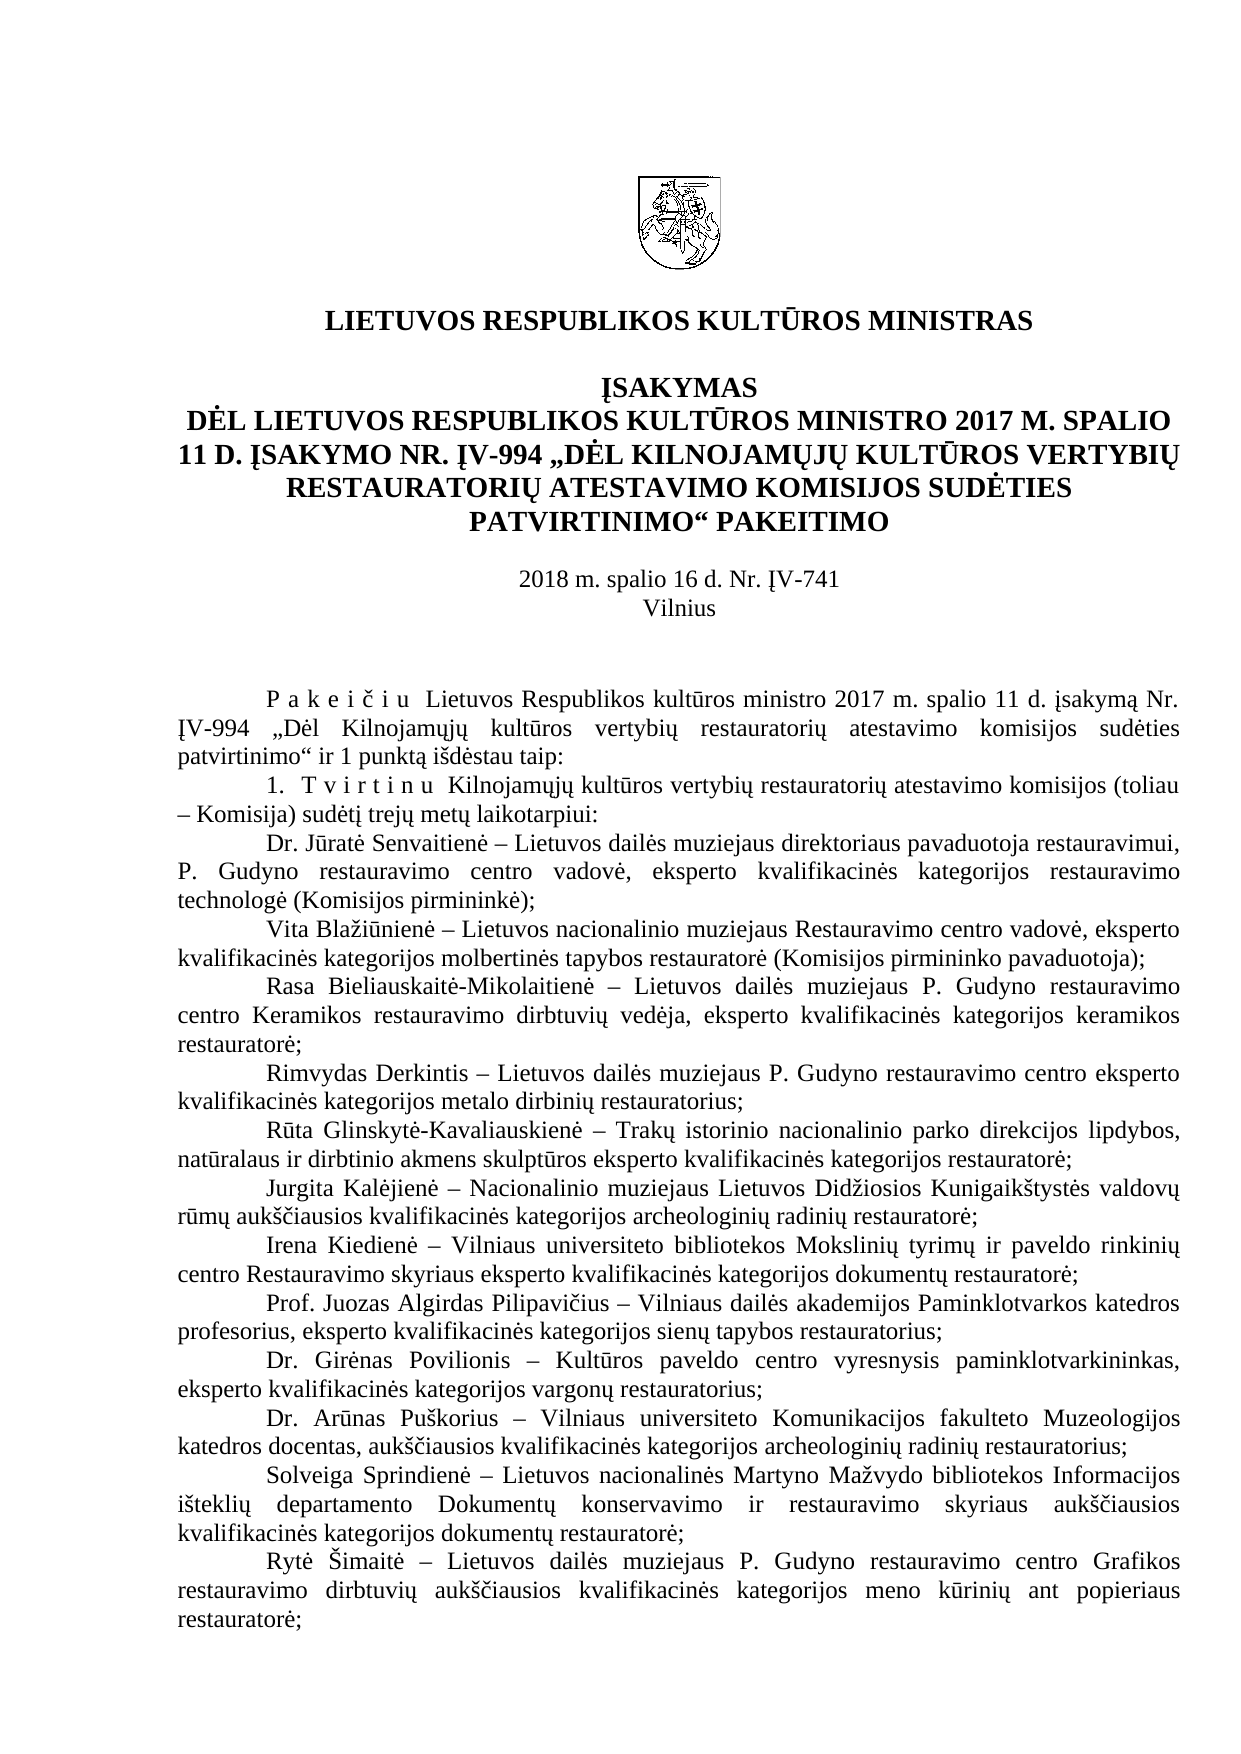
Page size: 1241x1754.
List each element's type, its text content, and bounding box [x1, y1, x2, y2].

text Rasa Bieliauskaitė-Mikolaitienė – Lietuvos dailės muziejaus P. Gudyno restauravimo centro Keramikos restauravimo dirbtuvių vedėja, eksperto kvalifikacinės kategorijos keramikos restauratorė; [177, 971, 1181, 1058]
text Irena Kiedienė – Vilniaus universiteto bibliotekos Mokslinių tyrimų ir paveldo rinkinių centro Restauravimo skyriaus eksperto kvalifikacinės kategorijos dokumentų restauratorė; [177, 1230, 1181, 1288]
text 2018 m. spalio 16 d. Nr. ĮV-741 [177, 564, 1181, 593]
text Solveiga Sprindienė – Lietuvos nacionalinės Martyno Mažvydo bibliotekos Informacijos išteklių departamento Dokumentų konservavimo ir restauravimo skyriaus aukščiausios kvalifikacinės kategorijos dokumentų restauratorė; [177, 1460, 1181, 1546]
text Vilnius [177, 593, 1181, 622]
text Rūta Glinskytė-Kavaliauskienė – Trakų istorinio nacionalinio parko direkcijos lipdybos, natūralaus ir dirbtinio akmens skulptūros eksperto kvalifikacinės kategorijos restauratorė; [177, 1115, 1181, 1173]
text P a k e i č i u Lietuvos Respublikos kultūros ministro 2017 m. spalio 11 d. įsakymą Nr. ĮV-994 „Dėl Kilnojamųjų kultūros vertybių restauratorių atestavimo komisijos sudėties patvirtinimo“ ir 1 punktą išdėstau taip: [177, 684, 1181, 770]
text Rytė Šimaitė – Lietuvos dailės muziejaus P. Gudyno restauravimo centro Grafikos restauravimo dirbtuvių aukščiausios kvalifikacinės kategorijos meno kūrinių ant popieriaus restauratorė; [177, 1546, 1181, 1633]
text DĖL LIETUVOS RESPUBLIKOS KULTŪROS MINISTRO 2017 M. SPALIO 11 D. ĮSAKYMO NR. ĮV-994 „DĖL KILNOJAMŲJŲ KULTŪROS VERTYBIŲ RESTAURATORIŲ ATESTAVIMO KOMISIJOS SUDĖTIES PATVIRTINIMO“ PAKEITIMO [177, 403, 1181, 538]
text Vita Blažiūnienė – Lietuvos nacionalinio muziejaus Restauravimo centro vadovė, eksperto kvalifikacinės kategorijos molbertinės tapybos restauratorė (Komisijos pirmininko pavaduotoja); [177, 914, 1181, 971]
text Jurgita Kalėjienė – Nacionalinio muziejaus Lietuvos Didžiosios Kunigaikštystės valdovų rūmų aukščiausios kvalifikacinės kategorijos archeologinių radinių restauratorė; [177, 1173, 1181, 1230]
text Dr. Arūnas Puškorius – Vilniaus universiteto Komunikacijos fakulteto Muzeologijos katedros docentas, aukščiausios kvalifikacinės kategorijos archeologinių radinių restauratorius; [177, 1403, 1181, 1460]
text LIETUVOS RESPUBLIKOS KULTŪROS MINISTRAS [177, 303, 1181, 336]
text 1. T v i r t i n u Kilnojamųjų kultūros vertybių restauratorių atestavimo komisijos (toliau – Komisija) sudėtį trejų metų laikotarpiui: [177, 770, 1181, 828]
text Rimvydas Derkintis – Lietuvos dailės muziejaus P. Gudyno restauravimo centro eksperto kvalifikacinės kategorijos metalo dirbinių restauratorius; [177, 1058, 1181, 1115]
text Dr. Jūratė Senvaitienė – Lietuvos dailės muziejaus direktoriaus pavaduotoja restauravimui, P. Gudyno restauravimo centro vadovė, eksperto kvalifikacinės kategorijos restauravimo technologė (Komisijos pirmininkė); [177, 828, 1181, 914]
text Prof. Juozas Algirdas Pilipavičius – Vilniaus dailės akademijos Paminklotvarkos katedros profesorius, eksperto kvalifikacinės kategorijos sienų tapybos restauratorius; [177, 1288, 1181, 1345]
text ĮSAKYMAS [177, 370, 1181, 403]
text Dr. Girėnas Povilionis – Kultūros paveldo centro vyresnysis paminklotvarkininkas, eksperto kvalifikacinės kategorijos vargonų restauratorius; [177, 1345, 1181, 1403]
